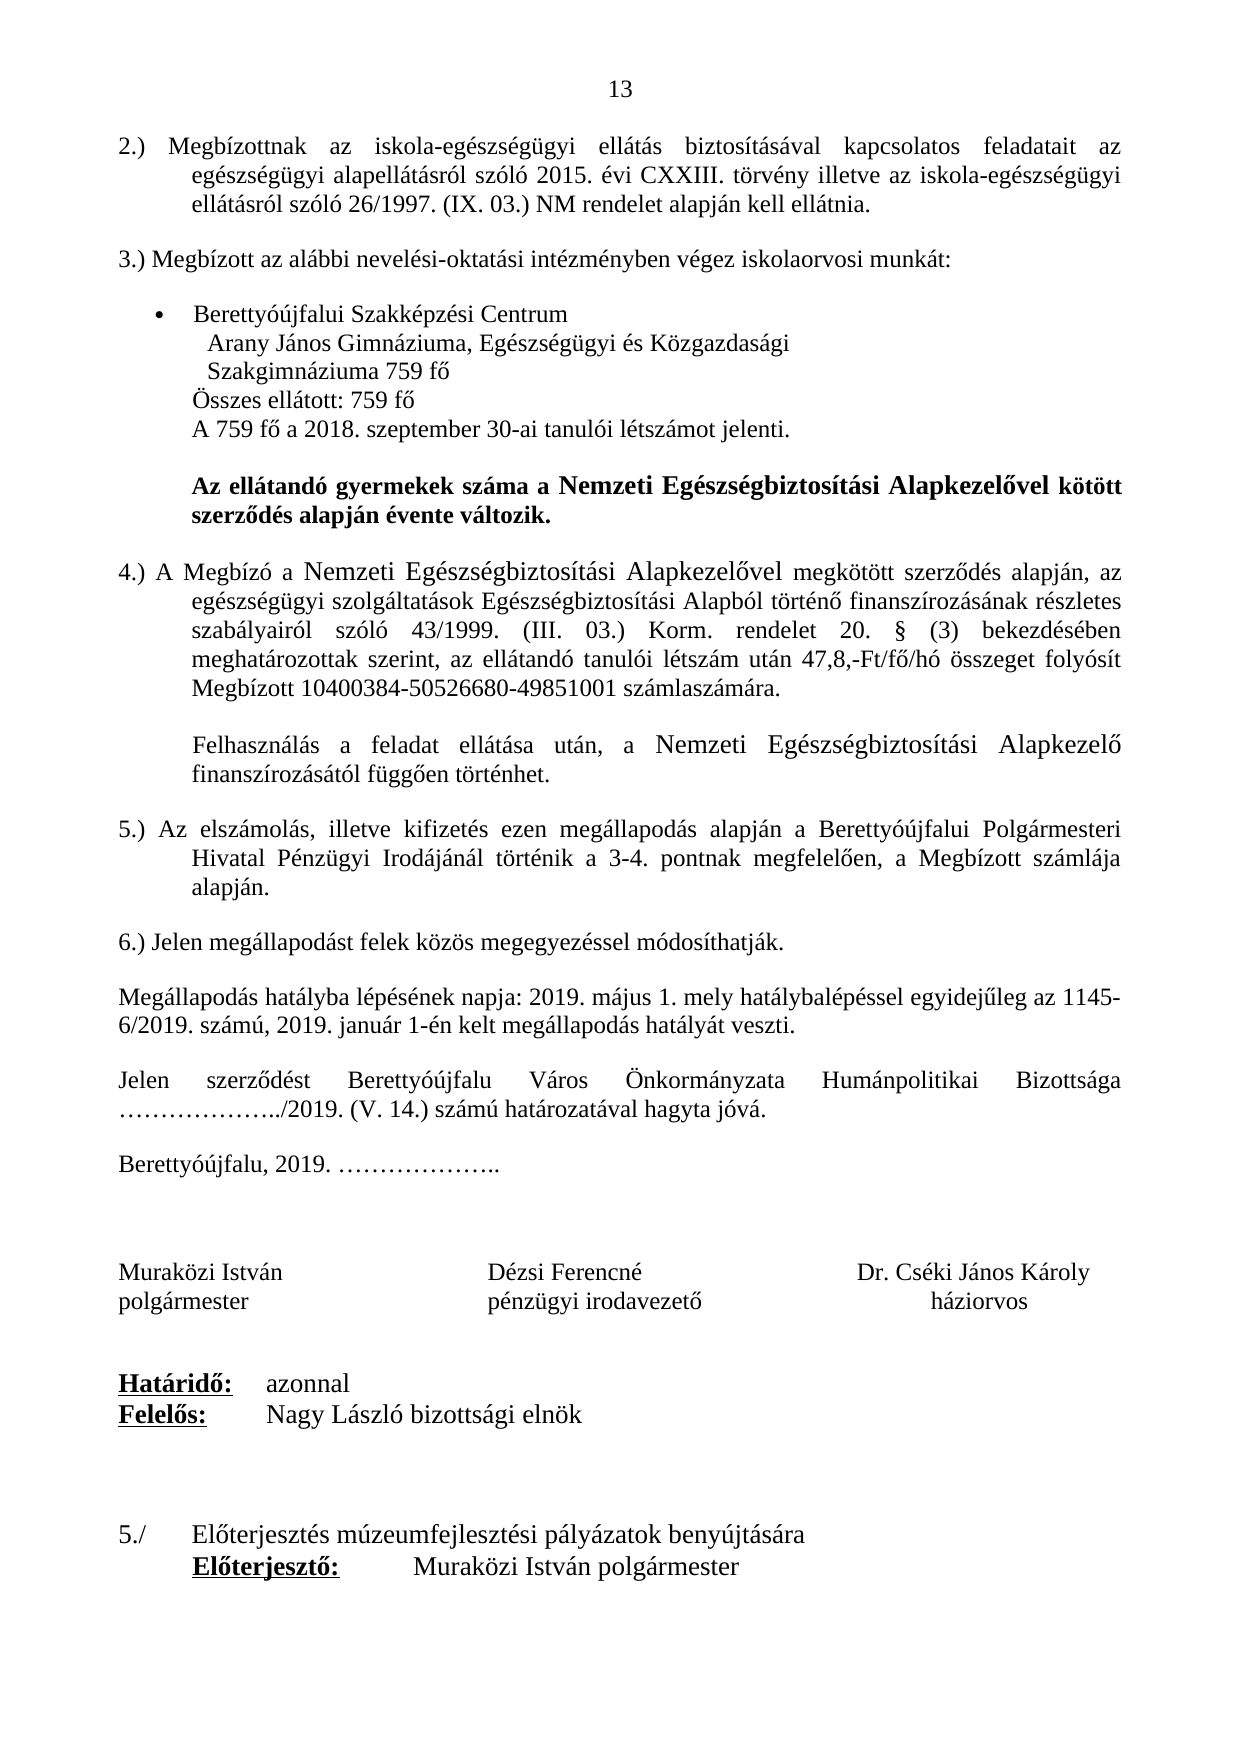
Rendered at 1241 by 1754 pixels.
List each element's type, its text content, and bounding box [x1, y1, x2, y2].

text Összes ellátott: 759 fő [192, 385, 1122, 414]
text A 759 fő a 2018. szeptember 30-ai tanulói létszámot jelenti. [191, 414, 1122, 443]
list Berettyóújfalui Szakképzési Centrum [156, 299, 1122, 328]
text 6.) Jelen megállapodást felek közös megegyezéssel módosíthatják. [118, 927, 1122, 955]
text Berettyóújfalu, 2019. ……………….. [118, 1149, 1122, 1178]
text Előterjesztő: Muraközi István polgármester [192, 1549, 1122, 1581]
text 3.) Megbízott az alábbi nevelési-oktatási intézményben végez iskolaorvosi munkát: [118, 244, 1122, 273]
text Jelen szerződést Berettyóújfalu Város Önkormányzata Humánpolitikai Bizottsága ………………../2019. (V. 14.) számú határozatával hagyta jóvá. [118, 1066, 1122, 1123]
text polgármester pénzügyi irodavezető háziorvos [118, 1286, 1122, 1315]
text 5./ Előterjesztés múzeumfejlesztési pályázatok benyújtására [118, 1518, 1122, 1549]
text Határidő: azonnal [118, 1367, 1122, 1399]
text Felelős: Nagy László bizottsági elnök [118, 1399, 1122, 1430]
text 5.) Az elszámolás, illetve kifizetés ezen megállapodás alapján a Berettyóújfalui Polgármesteri Hivatal Pénzügyi Irodájánál történik a 3-4. pontnak megfelelően, a Megbízott számlája alapján. [118, 814, 1122, 900]
text Felhasználás a feladat ellátása után, a Nemzeti Egészségbiztosítási Alapkezelő finanszírozásától függően történhet. [191, 728, 1122, 788]
text Szakgimnáziuma 759 fő [207, 356, 1122, 385]
text 2.) Megbízottnak az iskola-egészségügyi ellátás biztosításával kapcsolatos feladatait az egészségügyi alapellátásról szóló 2015. évi CXXIII. törvény illetve az iskola-egészségügyi ellátásról szóló 26/1997. (IX. 03.) NM rendelet alapján kell ellátnia. [118, 131, 1122, 217]
text Arany János Gimnáziuma, Egészségügyi és Közgazdasági [207, 328, 1122, 356]
text Az ellátandó gyermekek száma a Nemzeti Egészségbiztosítási Alapkezelővel kötött szerződés alapján évente változik. [191, 469, 1122, 529]
text Muraközi István Dézsi Ferencné Dr. Cséki János Károly [118, 1257, 1122, 1286]
text Megállapodás hatályba lépésének napja: 2019. május 1. mely hatálybalépéssel egyidejűleg az 1145-6/2019. számú, 2019. január 1-én kelt megállapodás hatályát veszti. [118, 982, 1122, 1039]
text 4.) A Megbízó a Nemzeti Egészségbiztosítási Alapkezelővel megkötött szerződés alapján, az egészségügyi szolgáltatások Egészségbiztosítási Alapból történő finanszírozásának részletes szabályairól szóló 43/1999. (III. 03.) Korm. rendelet 20. § (3) bekezdésében meghatározottak szerint, az ellátandó tanulói létszám után 47,8,-Ft/fő/hó összeget folyósít Megbízott 10400384-50526680-49851001 számlaszámára. [118, 555, 1122, 701]
